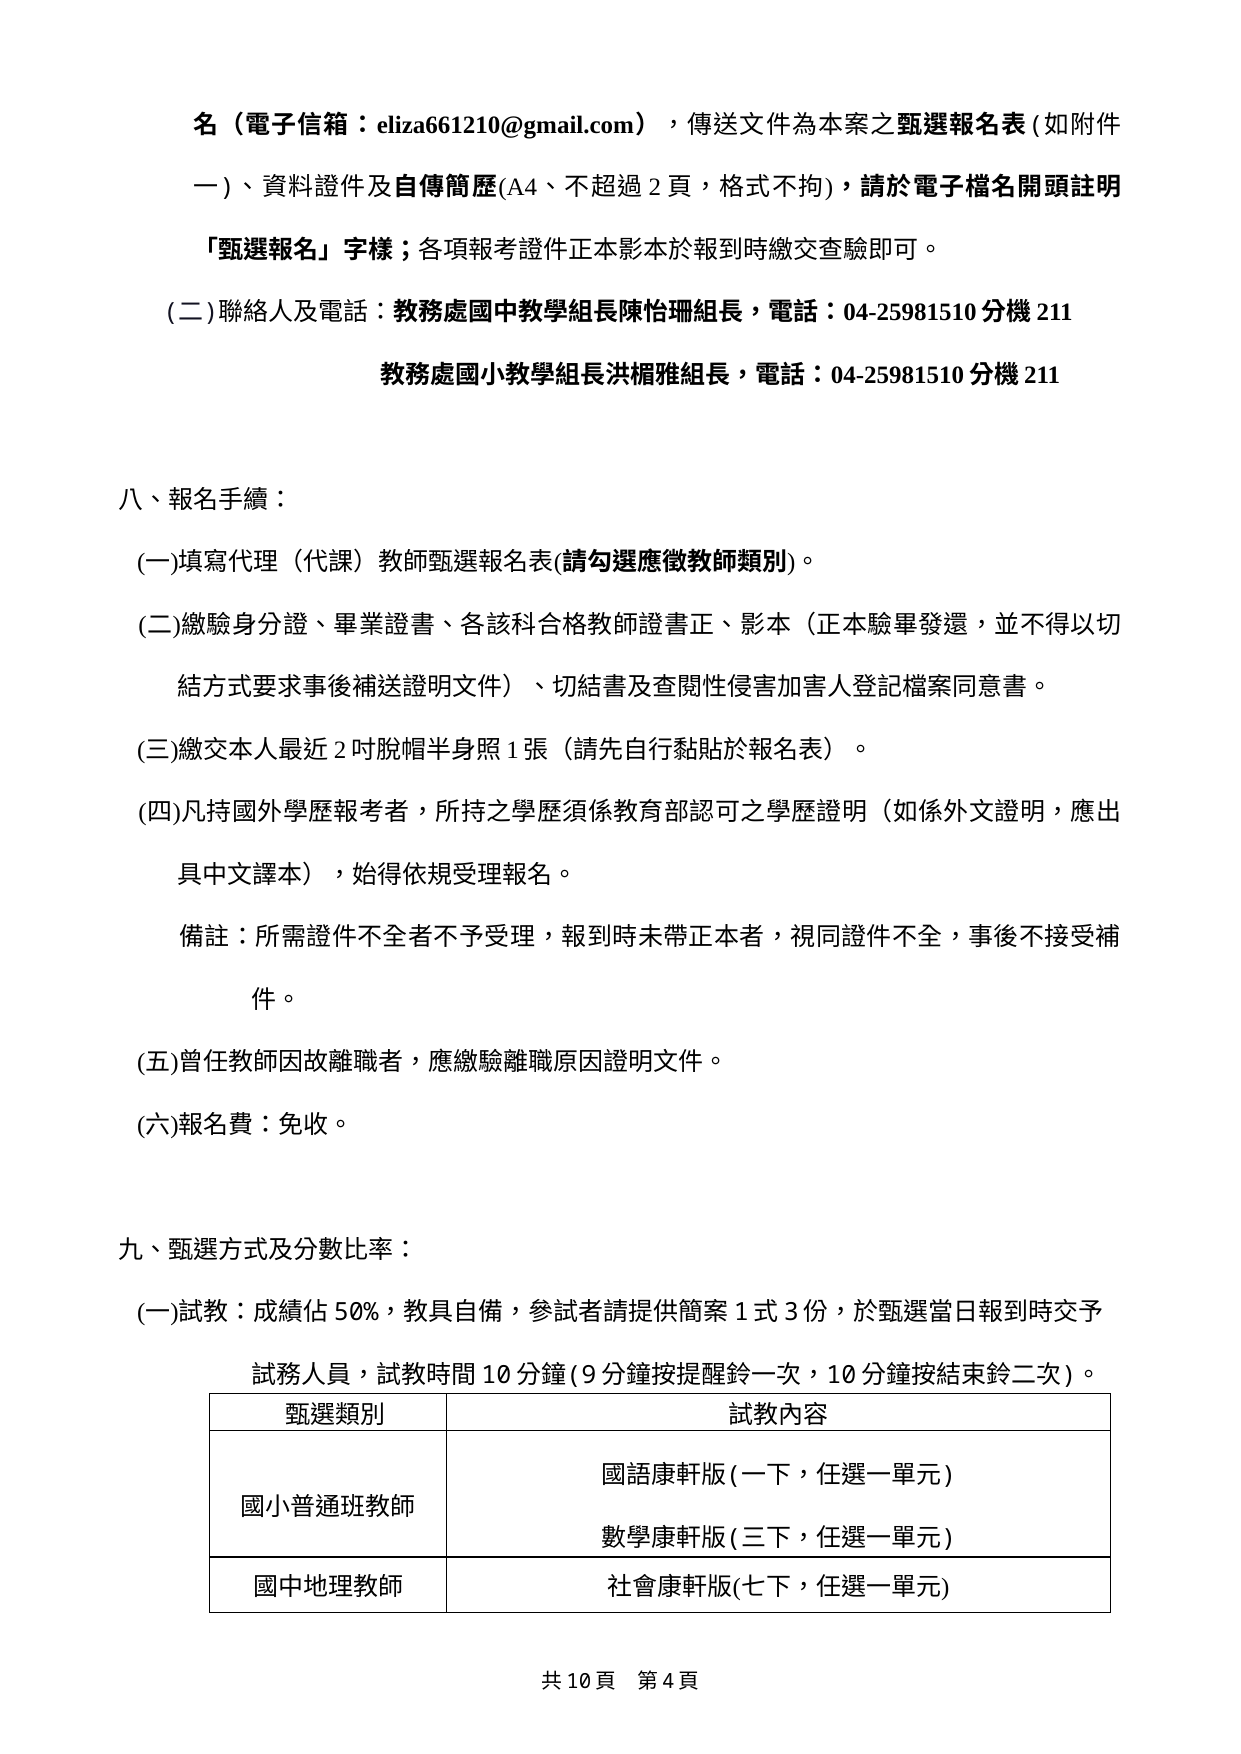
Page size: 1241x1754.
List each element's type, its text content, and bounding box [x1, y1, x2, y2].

text 九、甄選方式及分數比率： [118, 1206, 1122, 1268]
table_cell 國中地理教師 [210, 1558, 446, 1612]
text (一)試教：成績佔50%，教具自備，參試者請提供簡案1式3份，於甄選當日報到時交予試務人員，試教時間10分鐘(9分鐘按提醒鈴一次，10分鐘按結束鈴二次)。 [118, 1268, 1122, 1393]
text (三)繳交本人最近2吋脫帽半身照1張（請先自行黏貼於報名表）。 [118, 706, 1122, 768]
table_cell 社會康軒版(七下，任選一單元) [447, 1558, 1110, 1612]
text 名（電子信箱：eliza661210@gmail.com），傳送文件為本案之甄選報名表(如附件一)、資料證件及自傳簡歷(A4、不超過2頁，格式不拘)，請於電子檔名開頭註明「甄選報名」字樣；各項報考證件正本影本於報到時繳交查驗即可。 [118, 81, 1122, 268]
table_cell 國小普通班教師 [210, 1431, 446, 1556]
text 教務處國小教學組長洪楣雅組長，電話：04-25981510分機211 [118, 331, 1122, 393]
text (二)繳驗身分證、畢業證書、各該科合格教師證書正、影本（正本驗畢發還，並不得以切結方式要求事後補送證明文件）、切結書及查閱性侵害加害人登記檔案同意書。 [118, 581, 1122, 706]
table_header 甄選類別 [210, 1394, 446, 1430]
text 備註：所需證件不全者不予受理，報到時未帶正本者，視同證件不全，事後不接受補件。 [118, 893, 1122, 1018]
table_cell 國語康軒版(一下，任選一單元) 數學康軒版(三下，任選一單元) [447, 1431, 1110, 1556]
text (五)曾任教師因故離職者，應繳驗離職原因證明文件。 [118, 1018, 1122, 1081]
text (二)聯絡人及電話：教務處國中教學組長陳怡珊組長，電話：04-25981510分機211 [118, 268, 1122, 331]
text 八、報名手續： [118, 456, 1122, 518]
table_header 試教內容 [447, 1394, 1110, 1430]
text (四)凡持國外學歷報考者，所持之學歷須係教育部認可之學歷證明（如係外文證明，應出 具中文譯本），始得依規受理報名。 [118, 768, 1122, 893]
text (六)報名費：免收。 [118, 1081, 1122, 1143]
text (一)填寫代理（代課）教師甄選報名表(請勾選應徵教師類別)。 [118, 518, 1122, 581]
